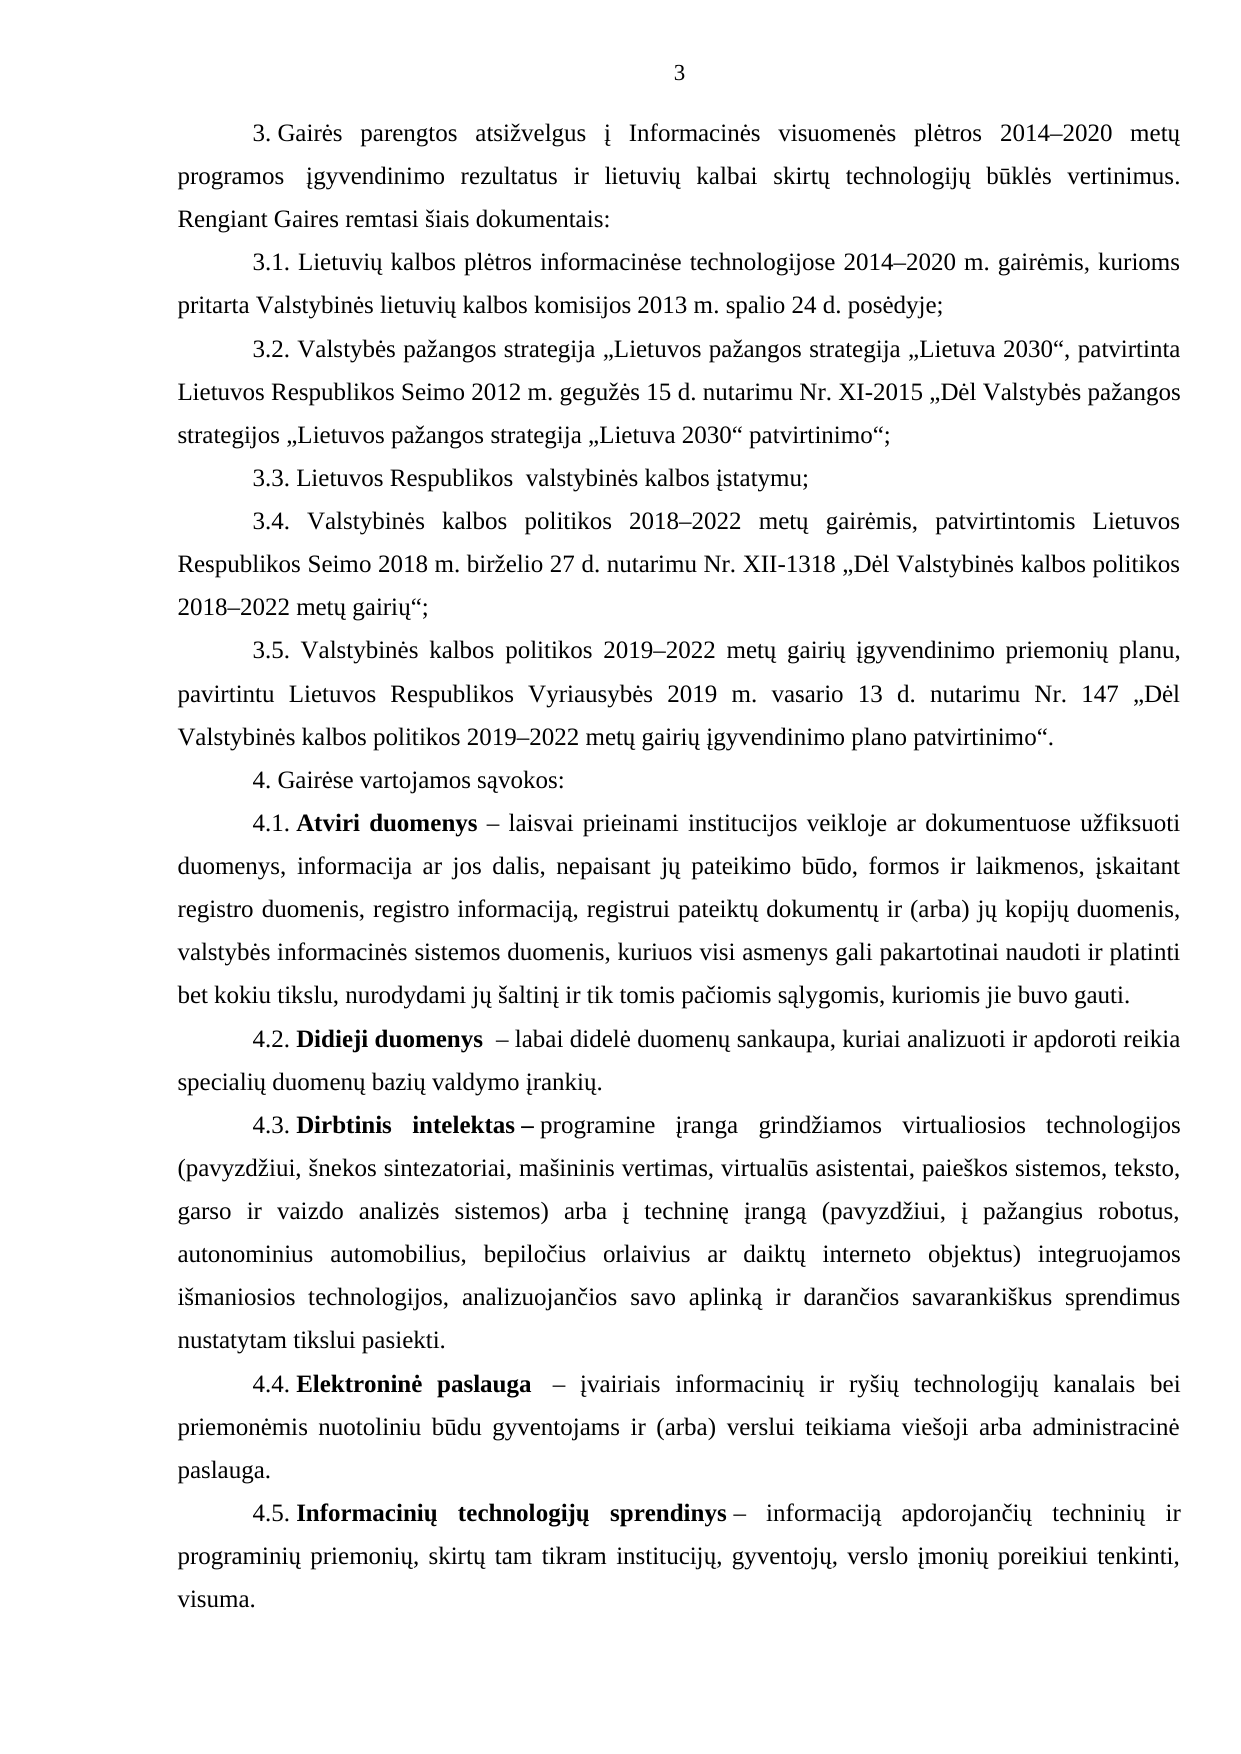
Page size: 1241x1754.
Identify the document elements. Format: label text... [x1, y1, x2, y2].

text 3.5. Valstybinės kalbos politikos 2019–2022 metų gairių įgyvendinimo priemonių planu, pavirtintu Lietuvos Respublikos Vyriausybės 2019 m. vasario 13 d. nutarimu Nr. 147 „Dėl Valstybinės kalbos politikos 2019–2022 metų gairių įgyvendinimo plano patvirtinimo“. [177, 636, 1181, 751]
text 4.3. Dirbtinis intelektas – programine įranga grindžiamos virtualiosios technologijos (pavyzdžiui, šnekos sintezatoriai, mašininis vertimas, virtualūs asistentai, paieškos sistemos, teksto, garso ir vaizdo analizės sistemos) arba į techninę įrangą (pavyzdžiui, į pažangius robotus, autonominius automobilius, bepiločius orlaivius ar daiktų interneto objektus) integruojamos išmaniosios technologijos, analizuojančios savo aplinką ir darančios savarankiškus sprendimus nustatytam tikslui pasiekti. [177, 1110, 1181, 1354]
text 4.5. Informacinių technologijų sprendinys – informaciją apdorojančių techninių ir programinių priemonių, skirtų tam tikram institucijų, gyventojų, verslo įmonių poreikiui tenkinti, visuma. [177, 1498, 1181, 1613]
text 4.2. Didieji duomenys – labai didelė duomenų sankaupa, kuriai analizuoti ir apdoroti reikia specialių duomenų bazių valdymo įrankių. [177, 1024, 1181, 1096]
text 4. Gairėse vartojamos sąvokos: [177, 765, 1181, 794]
text 4.1. Atviri duomenys – laisvai prieinami institucijos veikloje ar dokumentuose užfiksuoti duomenys, informacija ar jos dalis, nepaisant jų pateikimo būdo, formos ir laikmenos, įskaitant registro duomenis, registro informaciją, registrui pateiktų dokumentų ir (arba) jų kopijų duomenis, valstybės informacinės sistemos duomenis, kuriuos visi asmenys gali pakartotinai naudoti ir platinti bet kokiu tikslu, nurodydami jų šaltinį ir tik tomis pačiomis sąlygomis, kuriomis jie buvo gauti. [177, 808, 1181, 1009]
text 3.4. Valstybinės kalbos politikos 2018–2022 metų gairėmis, patvirtintomis Lietuvos Respublikos Seimo 2018 m. birželio 27 d. nutarimu Nr. XII-1318 „Dėl Valstybinės kalbos politikos 2018–2022 metų gairių“; [177, 506, 1181, 621]
text 3.3. Lietuvos Respublikos valstybinės kalbos įstatymu; [177, 463, 1181, 492]
text 3. Gairės parengtos atsižvelgus į Informacinės visuomenės plėtros 2014–2020 metų programos įgyvendinimo rezultatus ir lietuvių kalbai skirtų technologijų būklės vertinimus. Rengiant Gaires remtasi šiais dokumentais: [177, 118, 1181, 233]
text 3.1. Lietuvių kalbos plėtros informacinėse technologijose 2014–2020 m. gairėmis, kurioms pritarta Valstybinės lietuvių kalbos komisijos 2013 m. spalio 24 d. posėdyje; [177, 247, 1181, 319]
text 3.2. Valstybės pažangos strategija „Lietuvos pažangos strategija „Lietuva 2030“, patvirtinta Lietuvos Respublikos Seimo 2012 m. gegužės 15 d. nutarimu Nr. XI-2015 „Dėl Valstybės pažangos strategijos „Lietuvos pažangos strategija „Lietuva 2030“ patvirtinimo“; [177, 334, 1181, 449]
text 4.4. Elektroninė paslauga – įvairiais informacinių ir ryšių technologijų kanalais bei priemonėmis nuotoliniu būdu gyventojams ir (arba) verslui teikiama viešoji arba administracinė paslauga. [177, 1369, 1181, 1484]
